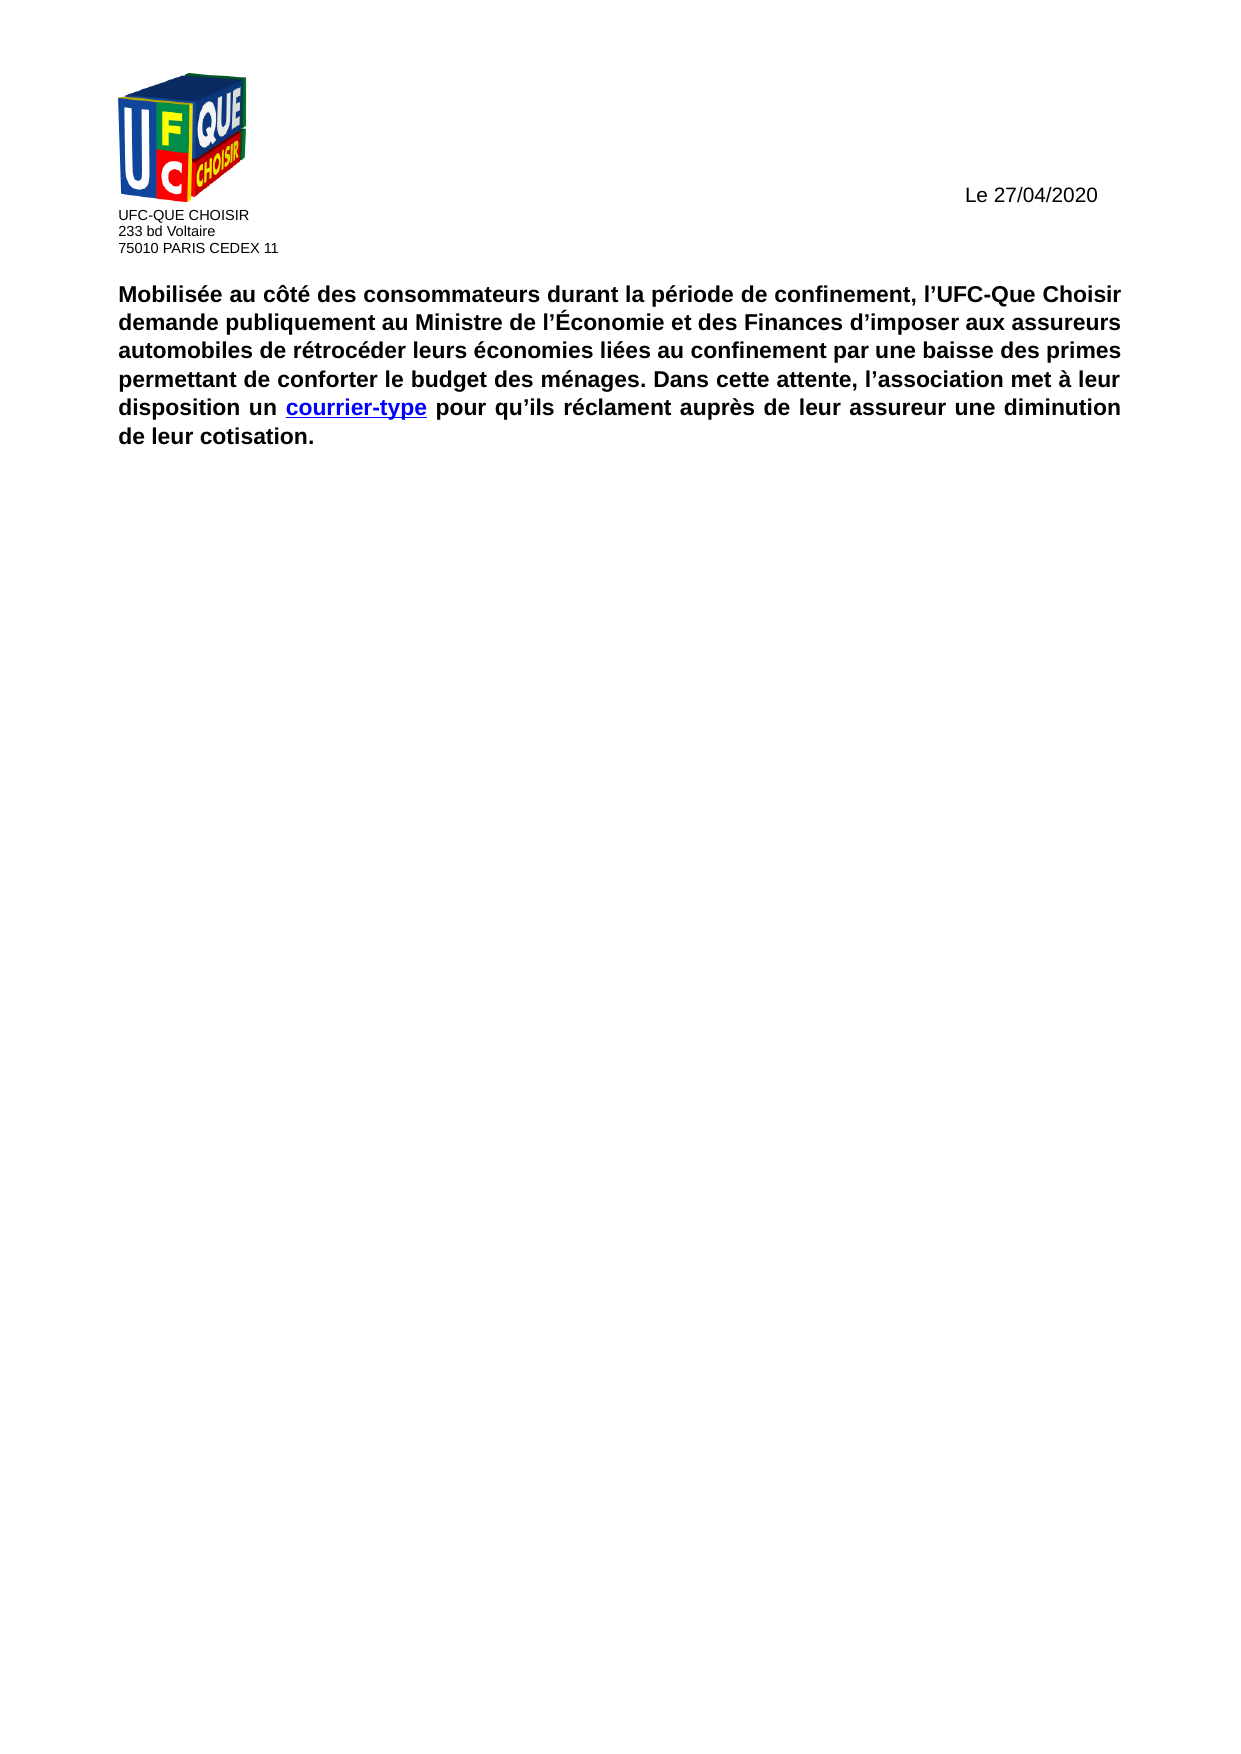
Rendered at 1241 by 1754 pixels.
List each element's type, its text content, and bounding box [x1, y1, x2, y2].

text Mobilisée au côté des consommateurs durant la période de confinement, l’UFC-Que Choisir demande publiquement au Ministre de l’Économie et des Finances d’imposer aux assureurs automobiles de rétrocéder leurs économies liées au confinement par une baisse des primes permettant de conforter le budget des ménages. Dans cette attente, l’association met à leur disposition un courrier-type pour qu’ils réclament auprès de leur assureur une diminution de leur cotisation. [118, 281, 1122, 449]
